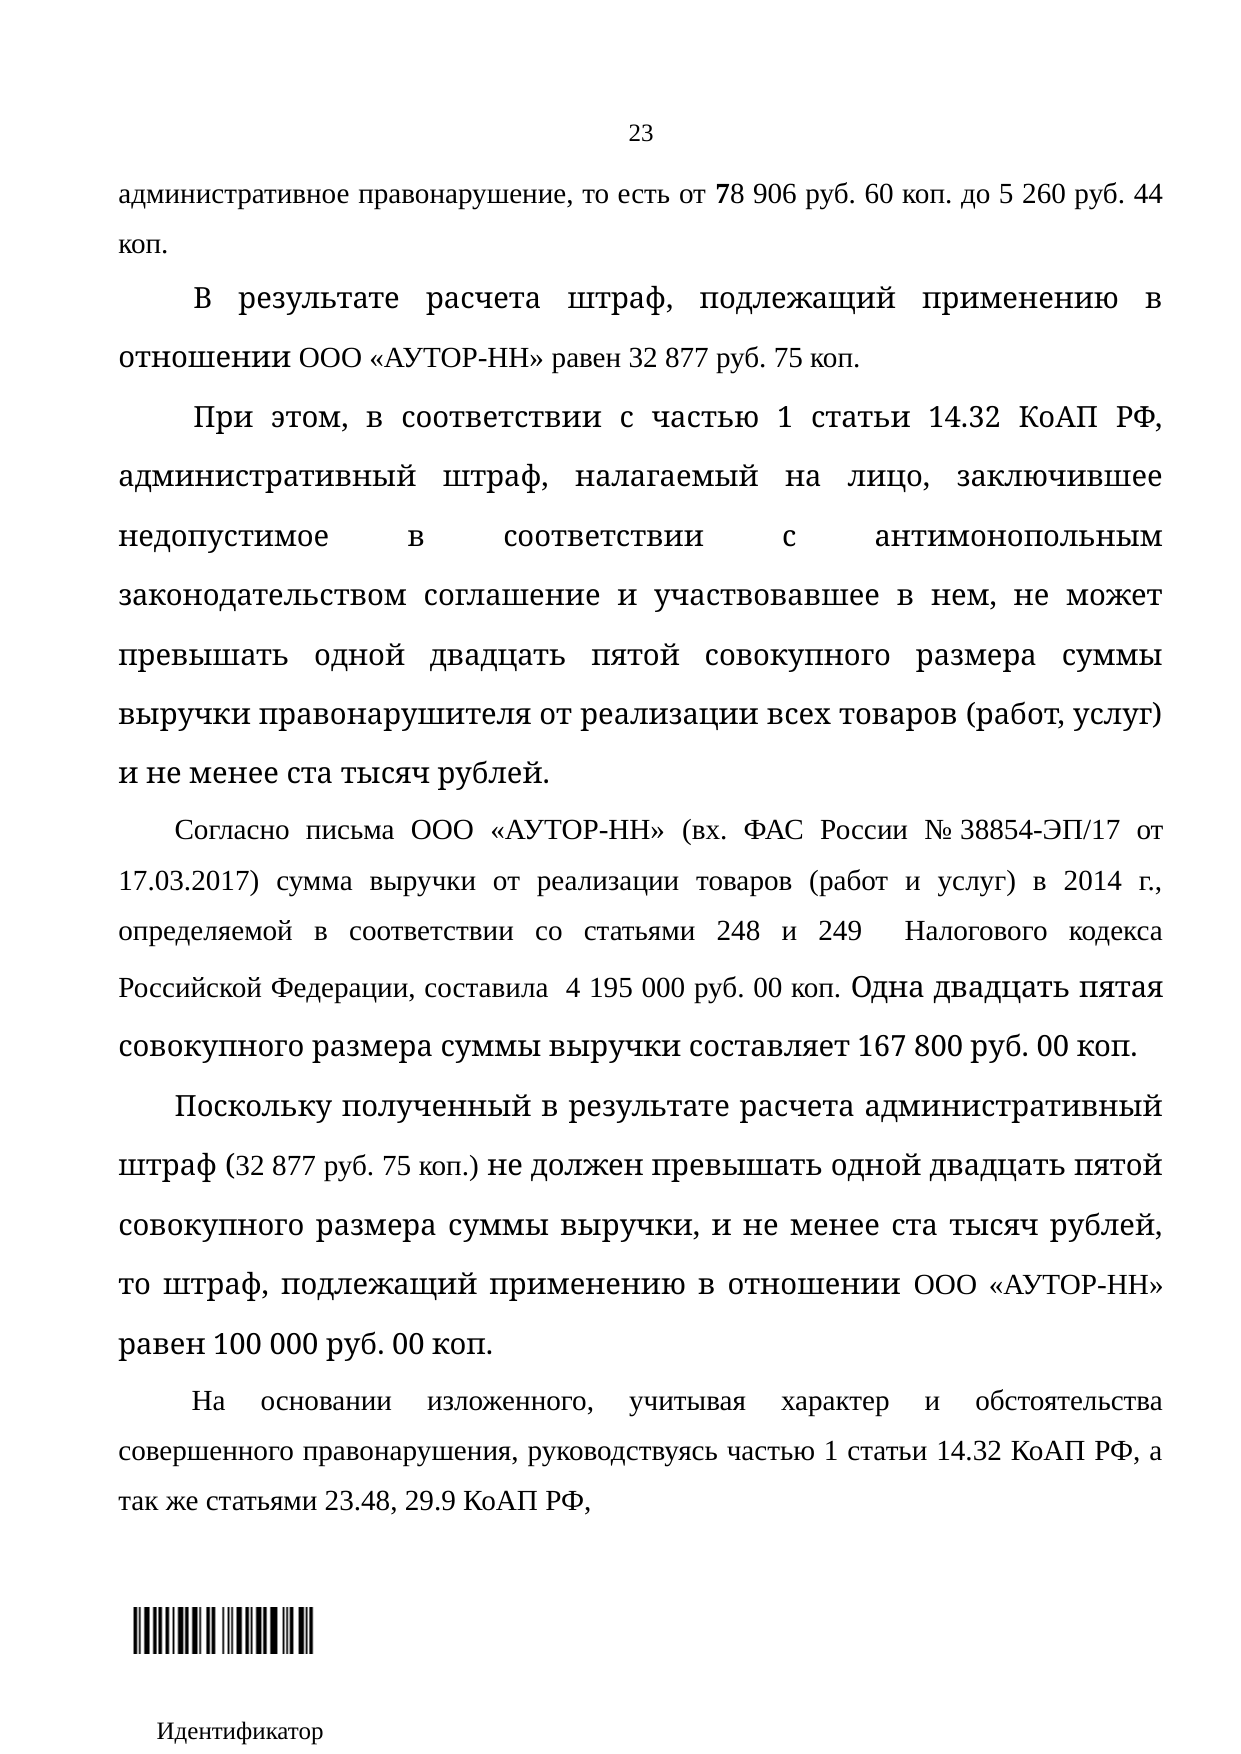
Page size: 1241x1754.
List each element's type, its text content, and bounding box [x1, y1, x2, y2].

text При этом, в соответствии с частью 1 статьи 14.32 КоАП РФ, административный штраф, налагаемый на лицо, заключившее недопустимое в соответствии с антимонопольным законодательством соглашение и участвовавшее в нем, не может превышать одной двадцать пятой совокупного размера суммы выручки правонарушителя от реализации всех товаров (работ, услуг) и не менее ста тысяч рублей. [118, 396, 1163, 792]
text Поскольку полученный в результате расчета административный штраф (32 877 руб. 75 коп.) не должен превышать одной двадцать пятой совокупного размера суммы выручки, и не менее ста тысяч рублей, то штраф, подлежащий применению в отношении ООО «АУТОР-НН» равен 100 000 руб. 00 коп. [118, 1085, 1163, 1363]
text В результате расчета штраф, подлежащий применению в отношении ООО «АУТОР-НН» равен 32 877 руб. 75 коп. [118, 277, 1163, 376]
text На основании изложенного, учитывая характер и обстоятельства совершенного правонарушения, руководствуясь частью 1 статьи 14.32 КоАП РФ, а так же статьями 23.48, 29.9 КоАП РФ, [118, 1383, 1163, 1517]
text Согласно письма ООО «АУТОР-НН» (вх. ФАС России № 38854-ЭП/17 от 17.03.2017) сумма выручки от реализации товаров (работ и услуг) в 2014 г., определяемой в соответствии со статьями 248 и 249 Налогового кодекса Российской Федерации, составила 4 195 000 руб. 00 коп. Одна двадцать пятая совокупного размера суммы выручки составляет 167 800 руб. 00 коп. [118, 812, 1163, 1065]
picture [118, 1607, 331, 1654]
text административное правонарушение, то есть от 78 906 руб. 60 коп. до 5 260 руб. 44 коп. [118, 176, 1163, 260]
